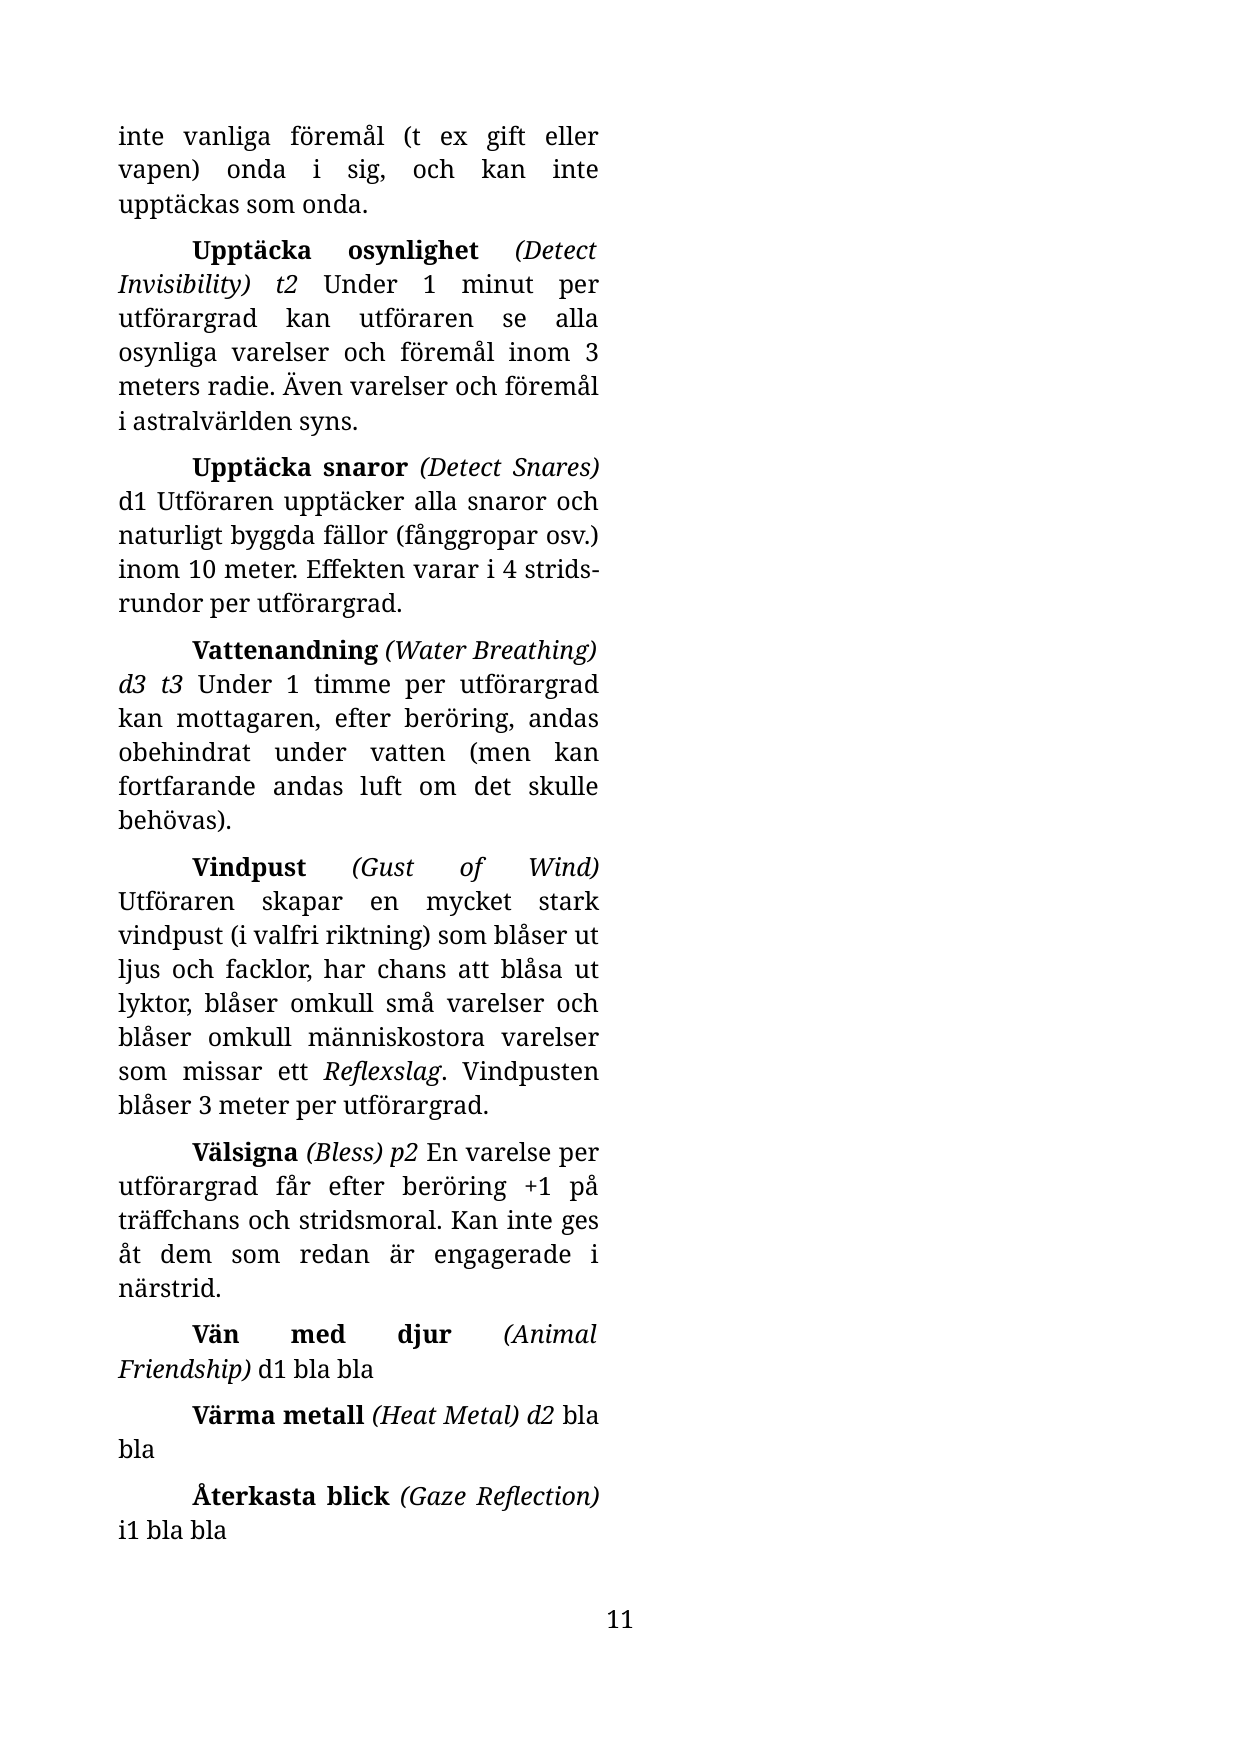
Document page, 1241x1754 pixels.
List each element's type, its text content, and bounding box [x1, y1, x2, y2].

text Vindpust (Gust of Wind) Utföraren skapar en mycket stark vindpust (i valfri riktning) som blåser ut ljus och facklor, har chans att blåsa ut lyktor, blåser omkull små varelser och blåser omkull människostora varelser som missar ett Reflexslag. Vind­pusten blåser 3 meter per utförar­grad. [118, 849, 599, 1122]
text Upptäcka snaror (Detect Snares) d1 Utföraren upptäcker alla snaror och naturligt byggda fällor (fånggropar osv.) inom 10 meter. Effekten varar i 4 strids­rundor per utförargrad. [118, 450, 599, 620]
text inte vanliga föremål (t ex gift eller vapen) onda i sig, och kan inte upptäckas som onda. [118, 118, 599, 220]
text Vän med djur (Animal Friendship) d1 bla bla [118, 1317, 599, 1385]
text Välsigna (Bless) p2 En varelse per ut­för­ar­grad får efter beröring +1 på träff­chans och stridsmoral. Kan inte ges åt dem som redan är engagerade i närstrid. [118, 1134, 599, 1305]
text Upptäcka osynlighet (Detect Invis­ib­ility) t2 Under 1 minut per utförargrad kan utföraren se alla osynliga varelser och föremål inom 3 meters radie. Även varelser och föremål i astralvärlden syns. [118, 233, 599, 437]
text Återkasta blick (Gaze Reflection) i1 bla bla [118, 1478, 599, 1547]
text Värma metall (Heat Metal) d2 bla bla [118, 1398, 599, 1466]
text Vattenandning (Water Breathing) d3 t3 Under 1 timme per utförargrad kan mot­tag­aren, efter beröring, andas obehindrat un­der vatten (men kan fortfarande andas luft om det skulle behövas). [118, 632, 599, 837]
